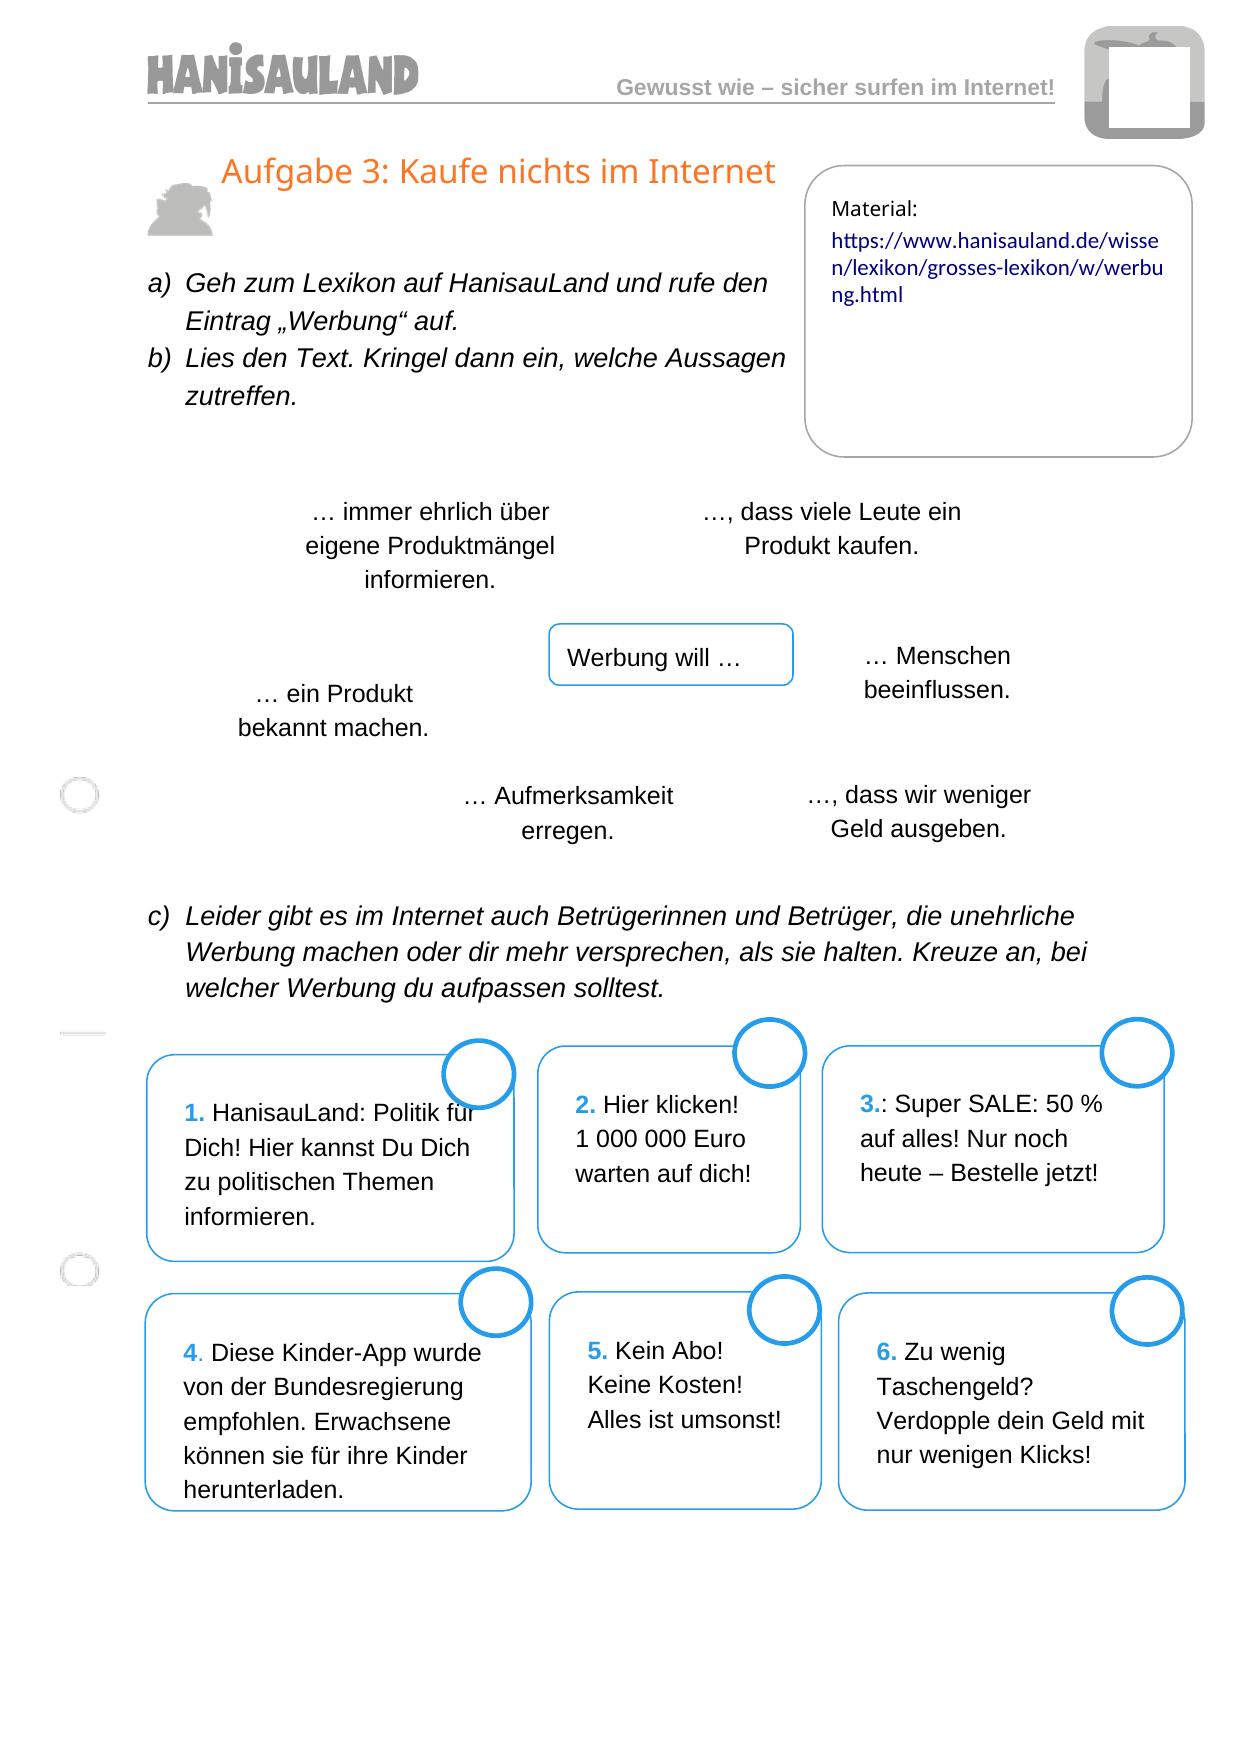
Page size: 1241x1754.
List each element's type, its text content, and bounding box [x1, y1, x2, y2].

list Geh zum Lexikon auf HanisauLand und rufe den Eintrag „Werbung“ auf. [806, 263, 1092, 338]
list Leider gibt es im Internet auch Betrügerinnen und Betrüger, die unehrliche Werbung machen oder dir mehr versprechen, als sie halten. Kreuze an, bei welcher Werbung du aufpassen solltest. [148, 900, 1092, 1003]
text Aufgabe 3: Kaufe nichts im Internet [148, 148, 1092, 235]
list [806, 338, 1092, 413]
list Lies den Text. Kringel dann ein, welche Aussagen zutreffen. [148, 338, 804, 413]
list Geh zum Lexikon auf HanisauLand und rufe den Eintrag „Werbung“ auf. [148, 263, 804, 338]
